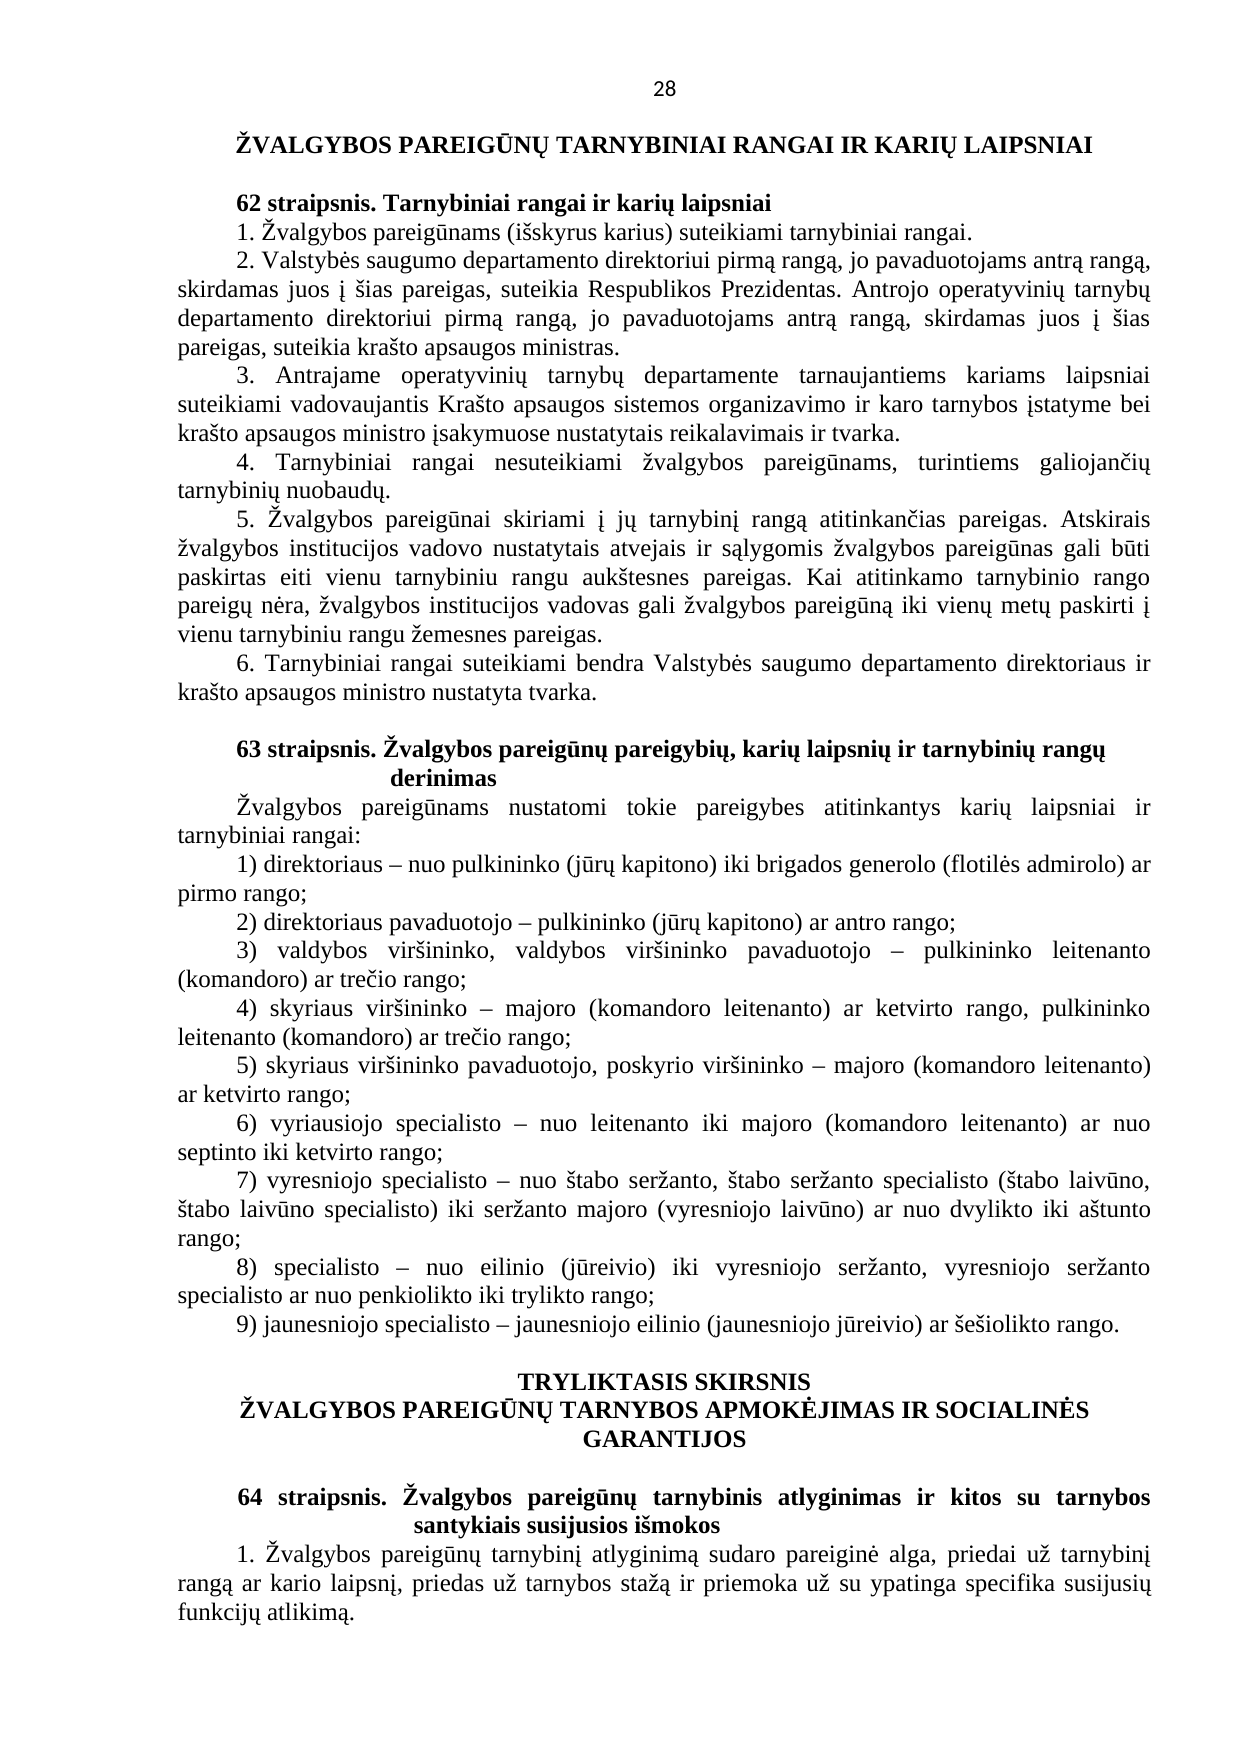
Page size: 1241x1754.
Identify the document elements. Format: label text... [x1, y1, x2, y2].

text 3. Antrajame operatyvinių tarnybų departamente tarnaujantiems kariams laipsniai suteikiami vadovaujantis Krašto apsaugos sistemos organizavimo ir karo tarnybos įstatyme bei krašto apsaugos ministro įsakymuose nustatytais reikalavimais ir tvarka. [177, 361, 1152, 447]
text 64 straipsnis. Žvalgybos pareigūnų tarnybinis atlyginimas ir kitos su tarnybos santykiais susijusios išmokos [237, 1482, 1152, 1539]
text 9) jaunesniojo specialisto – jaunesniojo eilinio (jaunesniojo jūreivio) ar šešiolikto rango. [177, 1309, 1152, 1338]
text 1. Žvalgybos pareigūnams (išskyrus karius) suteikiami tarnybiniai rangai. [177, 217, 1152, 246]
text 4) skyriaus viršininko – majoro (komandoro leitenanto) ar ketvirto rango, pulkininko leitenanto (komandoro) ar trečio rango; [177, 993, 1152, 1051]
text 5) skyriaus viršininko pavaduotojo, poskyrio viršininko – majoro (komandoro leitenanto) ar ketvirto rango; [177, 1051, 1152, 1108]
text 6) vyriausiojo specialisto – nuo leitenanto iki majoro (komandoro leitenanto) ar nuo septinto iki ketvirto rango; [177, 1108, 1152, 1166]
text 62 straipsnis. Tarnybiniai rangai ir karių laipsniai [177, 188, 1152, 217]
text TRYLIKTASIS SKIRSNIS [177, 1367, 1152, 1396]
text 3) valdybos viršininko, valdybos viršininko pavaduotojo – pulkininko leitenanto (komandoro) ar trečio rango; [177, 936, 1152, 993]
text 8) specialisto – nuo eilinio (jūreivio) iki vyresniojo seržanto, vyresniojo seržanto specialisto ar nuo penkiolikto iki trylikto rango; [177, 1252, 1152, 1309]
text 2. Valstybės saugumo departamento direktoriui pirmą rangą, jo pavaduotojams antrą rangą, skirdamas juos į šias pareigas, suteikia Respublikos Prezidentas. Antrojo operatyvinių tarnybų departamento direktoriui pirmą rangą, jo pavaduotojams antrą rangą, skirdamas juos į šias pareigas, suteikia krašto apsaugos ministras. [177, 246, 1152, 361]
text Žvalgybos pareigūnams nustatomi tokie pareigybes atitinkantys karių laipsniai ir tarnybiniai rangai: [177, 792, 1152, 849]
text 63 straipsnis. Žvalgybos pareigūnų pareigybių, karių laipsnių ir tarnybinių rangų derinimas [236, 734, 1152, 792]
text 2) direktoriaus pavaduotojo – pulkininko (jūrų kapitono) ar antro rango; [177, 907, 1152, 936]
text 5. Žvalgybos pareigūnai skiriami į jų tarnybinį rangą atitinkančias pareigas. Atskirais žvalgybos institucijos vadovo nustatytais atvejais ir sąlygomis žvalgybos pareigūnas gali būti paskirtas eiti vienu tarnybiniu rangu aukštesnes pareigas. Kai atitinkamo tarnybinio rango pareigų nėra, žvalgybos institucijos vadovas gali žvalgybos pareigūną iki vienų metų paskirti į vienu tarnybiniu rangu žemesnes pareigas. [177, 504, 1152, 648]
text 4. Tarnybiniai rangai nesuteikiami žvalgybos pareigūnams, turintiems galiojančių tarnybinių nuobaudų. [177, 447, 1152, 504]
text 7) vyresniojo specialisto – nuo štabo seržanto, štabo seržanto specialisto (štabo laivūno, štabo laivūno specialisto) iki seržanto majoro (vyresniojo laivūno) ar nuo dvylikto iki aštunto rango; [177, 1166, 1152, 1252]
text 1) direktoriaus – nuo pulkininko (jūrų kapitono) iki brigados generolo (flotilės admirolo) ar pirmo rango; [177, 849, 1152, 907]
text 6. Tarnybiniai rangai suteikiami bendra Valstybės saugumo departamento direktoriaus ir krašto apsaugos ministro nustatyta tvarka. [177, 648, 1152, 706]
text ŽVALGYBOS PAREIGŪNŲ TARNYBINIAI RANGAI IR KARIŲ LAIPSNIAI [177, 131, 1152, 159]
text 1. Žvalgybos pareigūnų tarnybinį atlyginimą sudaro pareiginė alga, priedai už tarnybinį rangą ar kario laipsnį, priedas už tarnybos stažą ir priemoka už su ypatinga specifika susijusių funkcijų atlikimą. [177, 1539, 1152, 1626]
text ŽVALGYBOS PAREIGŪNŲ TARNYBOS APMOKĖJIMAS IR SOCIALINĖS GARANTIJOS [177, 1396, 1152, 1453]
